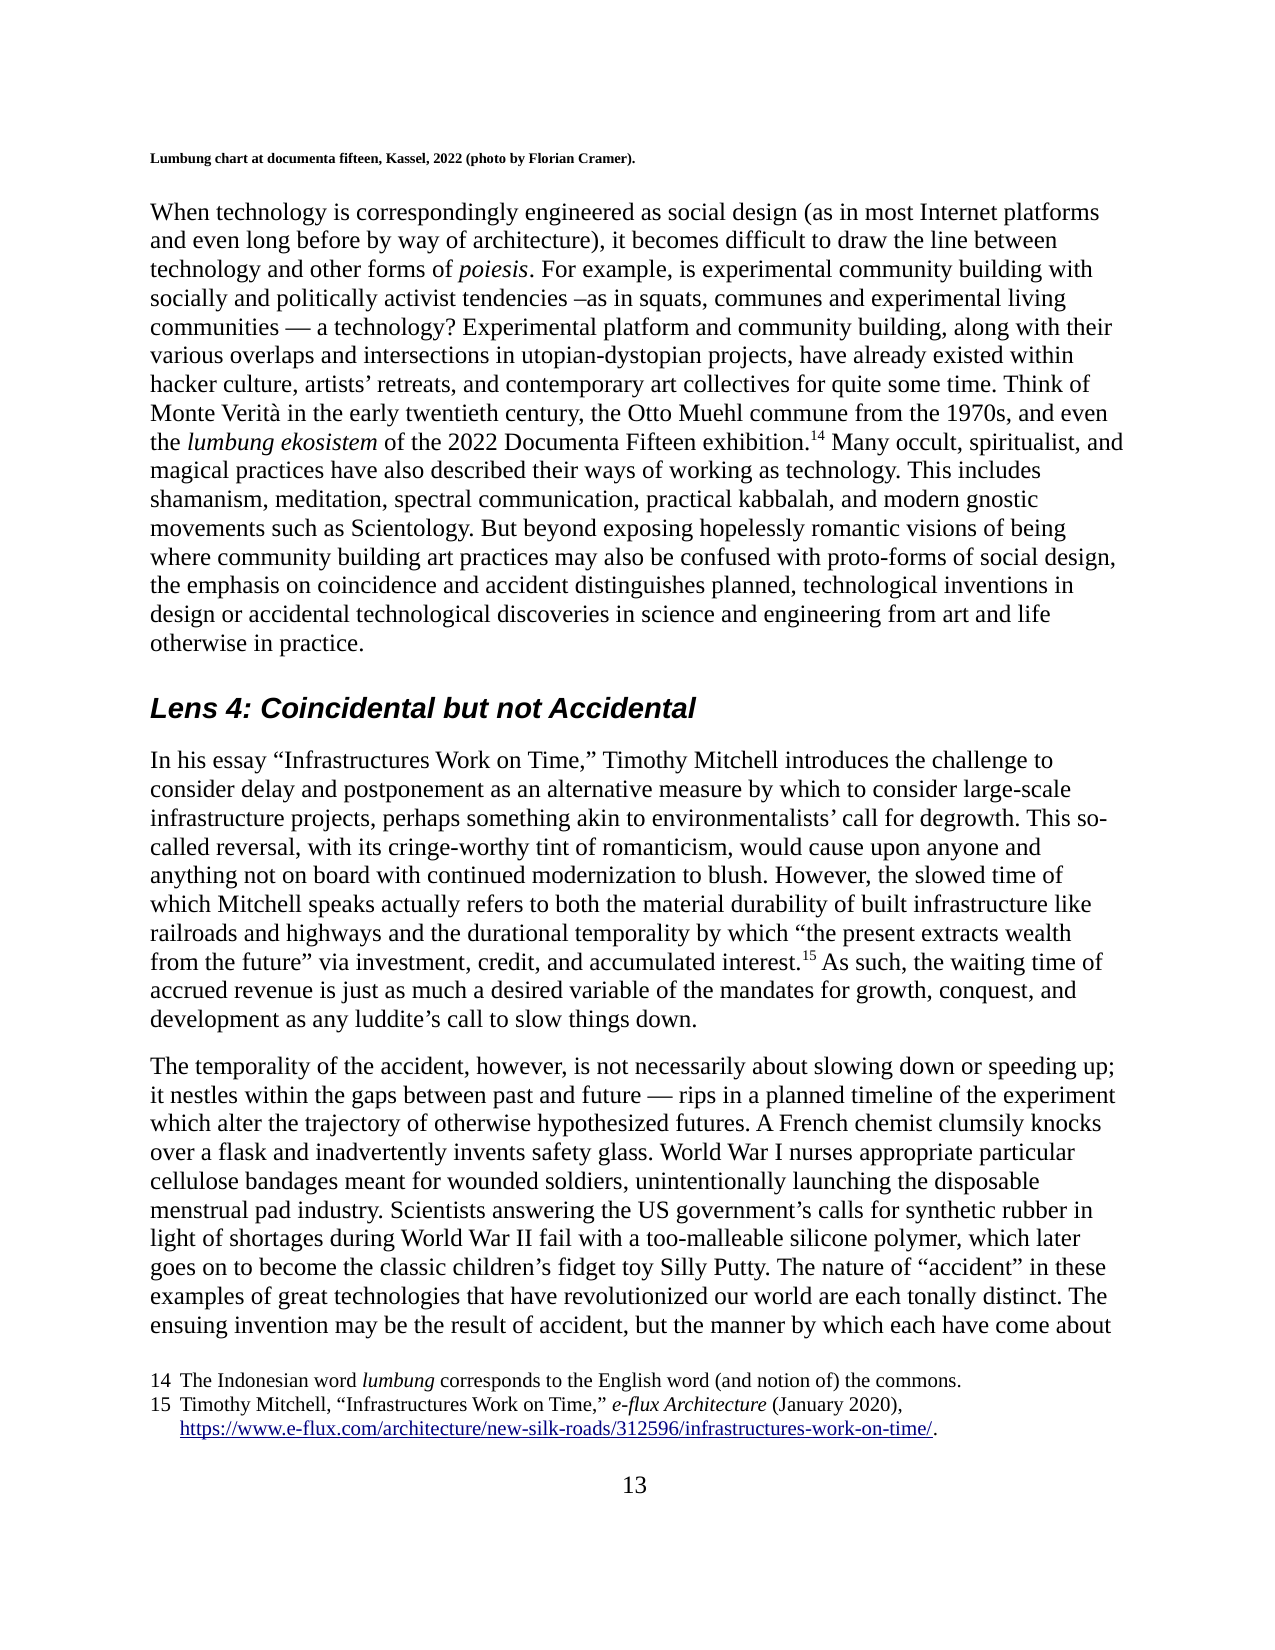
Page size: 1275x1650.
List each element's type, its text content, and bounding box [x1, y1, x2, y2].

text The temporality of the accident, however, is not necessarily about slowing down or speeding up; it nestles within the gaps between past and future — rips in a planned timeline of the experiment which alter the trajectory of otherwise hypothesized futures. A French chemist clumsily knocks over a flask and inadvertently invents safety glass. World War I nurses appropriate particular cellulose bandages meant for wounded soldiers, unintentionally launching the disposable menstrual pad industry. Scientists answering the US government’s calls for synthetic rubber in light of shortages during World War II fail with a too-malleable silicone polymer, which later goes on to become the classic children’s fidget toy Silly Putty. The nature of “accident” in these examples of great technologies that have revolutionized our world are each tonally distinct. The ensuing invention may be the result of accident, but the manner by which each have come about [150, 1051, 1125, 1338]
text Timothy Mitchell, “Infrastructures Work on Time,” e-flux Architecture (January 2020), https://www.e-flux.com/architecture/new-silk-roads/312596/infrastructures-work-on-time/. [150, 1392, 1125, 1440]
text Lumbung chart at documenta fifteen, Kassel, 2022 (photo by Florian Cramer). [150, 150, 1125, 179]
subtitle Lens 4: Coincidental but not Accidental [150, 691, 1125, 724]
text When technology is correspondingly engineered as social design (as in most Internet platforms and even long before by way of architecture), it becomes difficult to draw the line between technology and other forms of poiesis. For example, is experimental community building with socially and politically activist tendencies –as in squats, communes and experimental living communities — a technology? Experimental platform and community building, along with their various overlaps and intersections in utopian-dystopian projects, have already existed within hacker culture, artists’ retreats, and contemporary art collectives for quite some time. Think of Monte Verità in the early twentieth century, the Otto Muehl commune from the 1970s, and even the lumbung ekosistem of the 2022 Documenta Fifteen exhibition. Many occult, spiritualist, and magical practices have also described their ways of working as technology. This includes shamanism, meditation, spectral communication, practical kabbalah, and modern gnostic movements such as Scientology. But beyond exposing hopelessly romantic visions of being where community building art practices may also be confused with proto-forms of social design, the emphasis on coincidence and accident distinguishes planned, technological inventions in design or accidental technological discoveries in science and engineering from art and life otherwise in practice. [150, 197, 1125, 657]
text In his essay “Infrastructures Work on Time,” Timothy Mitchell introduces the challenge to consider delay and postponement as an alternative measure by which to consider large-scale infrastructure projects, perhaps something akin to environmentalists’ call for degrowth. This so-called reversal, with its cringe-worthy tint of romanticism, would cause upon anyone and anything not on board with continued modernization to blush. However, the slowed time of which Mitchell speaks actually refers to both the material durability of built infrastructure like railroads and highways and the durational temporality by which “the present extracts wealth from the future” via investment, credit, and accumulated interest. As such, the waiting time of accrued revenue is just as much a desired variable of the mandates for growth, conquest, and development as any luddite’s call to slow things down. [150, 746, 1125, 1033]
text The Indonesian word lumbung corresponds to the English word (and notion of) the commons. [150, 1368, 1125, 1392]
